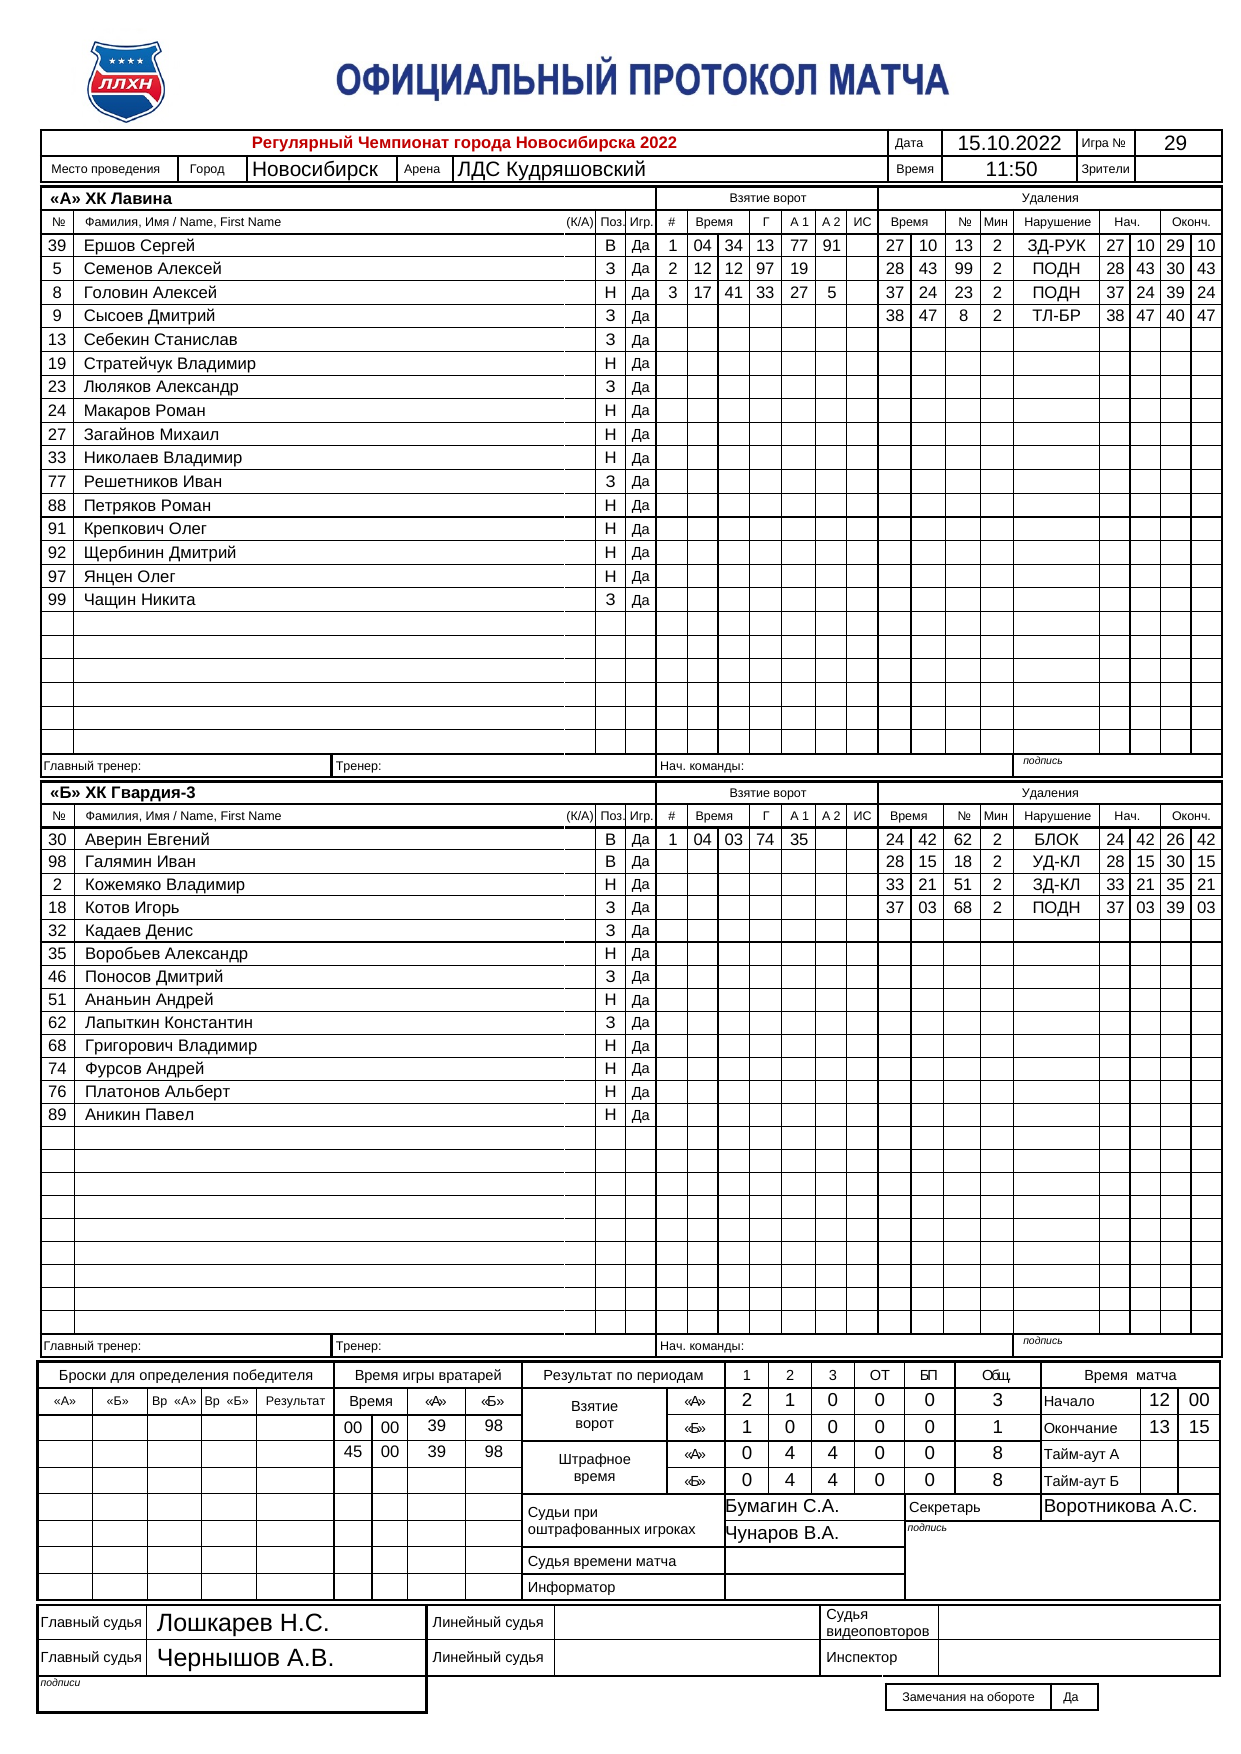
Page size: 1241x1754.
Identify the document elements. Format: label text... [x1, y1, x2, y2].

table_cell [688, 1219, 717, 1241]
table_cell [148, 1494, 201, 1520]
table_cell [782, 1012, 815, 1033]
table_cell ИС [847, 211, 877, 233]
table_cell [816, 659, 846, 682]
table_cell Ананьин Андрей [75, 989, 564, 1011]
table_cell [373, 1521, 407, 1546]
table_cell 35 [42, 943, 74, 964]
table_cell [879, 541, 910, 564]
table_cell [1131, 423, 1160, 445]
table_cell [688, 874, 717, 895]
table_cell Ершов Сергей [74, 235, 564, 256]
table_cell 89 [42, 1104, 74, 1126]
table_cell [750, 730, 781, 753]
table_cell 11:50 [943, 157, 1076, 181]
table_cell 10 [1192, 235, 1221, 256]
table_cell Н [596, 1081, 625, 1103]
table_cell [657, 612, 687, 634]
table_cell Аникин Павел [75, 1104, 564, 1126]
table_cell [1100, 1265, 1129, 1287]
table_cell [981, 565, 1013, 587]
table_cell Да [626, 989, 655, 1011]
table_cell [981, 659, 1013, 682]
table_cell [1100, 1035, 1129, 1057]
table_cell 21 [1131, 874, 1160, 895]
table_cell [565, 328, 595, 351]
table_cell [946, 707, 980, 729]
table_cell [719, 683, 749, 706]
table_cell [782, 989, 815, 1011]
table_cell [75, 1219, 564, 1241]
table_cell Да [626, 518, 655, 540]
table_cell # [657, 805, 687, 826]
table_header 15.10.2022 [943, 131, 1076, 155]
table_cell [1014, 541, 1099, 564]
table_cell [1161, 470, 1190, 493]
table_cell 24 [42, 399, 73, 422]
table_cell [1014, 1288, 1099, 1310]
table_cell Судьи при оштрафованных игроках [523, 1495, 724, 1546]
table_cell [847, 588, 877, 611]
table_cell [1131, 920, 1160, 941]
table_cell [1192, 399, 1221, 422]
table_cell [816, 1081, 846, 1103]
table_cell [879, 1288, 910, 1310]
table_cell [1192, 1081, 1221, 1103]
table_cell [944, 966, 980, 987]
table_cell [39, 1416, 92, 1440]
table_cell А 2 [816, 805, 846, 826]
table_cell [335, 1494, 371, 1520]
table_cell [75, 1242, 564, 1264]
table_cell [912, 943, 943, 964]
table_cell 15 [1192, 850, 1221, 872]
table_cell [257, 1521, 333, 1546]
table_header Результат по периодам [523, 1363, 724, 1387]
table_cell [981, 1173, 1013, 1195]
table_cell Зрители [1078, 157, 1134, 181]
table_cell [981, 1265, 1013, 1287]
table_cell [1192, 683, 1221, 706]
table_cell 0 [905, 1468, 954, 1493]
table_cell [657, 989, 687, 1011]
table_cell [1100, 707, 1129, 729]
table_cell [939, 1606, 1219, 1639]
table_cell 03 [1192, 896, 1221, 918]
table_cell Поз. [596, 805, 625, 826]
table_cell [148, 1468, 201, 1493]
table_cell [565, 446, 595, 469]
table_cell [939, 1640, 1219, 1675]
table_cell [1131, 1311, 1160, 1333]
table_cell [847, 565, 877, 587]
table_cell [750, 659, 781, 682]
table_cell Мин [981, 211, 1013, 233]
table_cell 88 [42, 494, 73, 516]
table_cell Да [626, 966, 655, 987]
table_cell [750, 1127, 781, 1149]
table_cell [847, 920, 877, 941]
table_cell [1014, 518, 1099, 540]
table_cell [1161, 1219, 1190, 1241]
table_cell [1014, 376, 1099, 398]
table_cell 0 [905, 1415, 954, 1440]
table_cell 0 [812, 1389, 854, 1413]
table_cell [847, 707, 877, 729]
table_cell Поносов Дмитрий [75, 966, 564, 987]
table_cell [626, 659, 655, 682]
table_cell [1192, 470, 1221, 493]
table_cell [657, 518, 687, 540]
table_cell [1100, 1219, 1129, 1241]
table_cell [719, 1035, 749, 1057]
table_cell 24 [912, 281, 945, 303]
table_cell [816, 943, 846, 964]
table_cell [1100, 588, 1129, 611]
table_cell [688, 1196, 717, 1218]
table_cell 8 [956, 1468, 1040, 1493]
table_cell [1100, 565, 1129, 587]
table_cell [565, 1311, 595, 1333]
table_header 2 [769, 1363, 811, 1387]
table_cell Н [596, 446, 625, 469]
table_cell 00 [335, 1416, 371, 1440]
table_cell [750, 588, 781, 611]
table_cell [657, 1288, 687, 1310]
table_cell [688, 730, 717, 753]
table_cell [565, 1219, 595, 1241]
table_cell А 2 [816, 211, 846, 233]
table_cell [1100, 1150, 1129, 1172]
table_cell [428, 1677, 882, 1711]
table_cell [816, 399, 846, 422]
table_cell [1014, 565, 1099, 587]
table_cell [1161, 966, 1190, 987]
table_cell [1014, 1012, 1099, 1033]
table_cell [750, 612, 781, 634]
table_cell [816, 565, 846, 587]
table_cell [912, 683, 945, 706]
table_cell Н [596, 989, 625, 1011]
table_cell [1192, 328, 1221, 351]
table_cell [626, 1288, 655, 1310]
table_cell [816, 328, 846, 351]
table_cell [816, 305, 846, 327]
table_cell [782, 874, 815, 895]
table_cell [39, 1494, 92, 1520]
table_cell 0 [855, 1442, 904, 1467]
table_cell [847, 659, 877, 682]
table_cell Да [626, 943, 655, 964]
table_cell [782, 896, 815, 918]
table_cell [42, 1196, 74, 1218]
table_cell [1161, 541, 1190, 564]
table_cell [1192, 1196, 1221, 1218]
table_cell [565, 1058, 595, 1079]
table_cell 24 [1192, 281, 1221, 303]
table_cell 03 [912, 896, 943, 918]
table_cell [847, 352, 877, 374]
table_cell [657, 730, 687, 753]
table_cell Информатор [523, 1575, 724, 1599]
table_cell [626, 1219, 655, 1241]
table_cell 13 [946, 235, 980, 256]
table_cell [1100, 989, 1129, 1011]
table_cell [688, 518, 717, 540]
table_cell 12 [1141, 1389, 1177, 1413]
table_cell Да [626, 352, 655, 374]
table_cell подпись [1014, 755, 1221, 776]
table_cell [944, 1058, 980, 1079]
table_cell Линейный судья [428, 1640, 554, 1675]
table_cell 27 [879, 235, 910, 256]
table_cell [883, 1677, 1220, 1681]
table_cell [946, 399, 980, 422]
table_cell 03 [719, 829, 749, 849]
table_cell [75, 1311, 564, 1333]
table_cell [847, 1127, 877, 1149]
table_cell [981, 1035, 1013, 1057]
table_cell [257, 1441, 333, 1467]
table_cell [946, 352, 980, 374]
table_cell [1161, 494, 1190, 516]
table_cell [981, 1196, 1013, 1218]
table_cell [657, 943, 687, 964]
table_cell Окончание [1042, 1415, 1140, 1440]
table_cell [1131, 1035, 1160, 1057]
table_cell [782, 518, 815, 540]
table_cell [565, 730, 595, 753]
table_cell [373, 1468, 407, 1493]
table_cell Да [626, 829, 655, 849]
table_cell [750, 896, 781, 918]
table_cell [74, 659, 564, 682]
table_cell [912, 588, 945, 611]
table_cell [626, 1150, 655, 1172]
table_cell [719, 1104, 749, 1126]
table_cell 4 [812, 1442, 854, 1467]
table_cell [1014, 659, 1099, 682]
table_cell [1014, 588, 1099, 611]
table_cell [1161, 636, 1190, 658]
table_cell [981, 612, 1013, 634]
table_cell [946, 612, 980, 634]
table_cell [816, 1288, 846, 1310]
table_cell [981, 328, 1013, 351]
table_cell [879, 399, 910, 422]
table_cell ЗД-КЛ [1014, 874, 1099, 895]
table_cell [1131, 1104, 1160, 1126]
table_cell [1014, 943, 1099, 964]
table_cell Тайм-аут Б [1042, 1468, 1140, 1493]
table_cell Арена [398, 157, 452, 181]
table_cell [42, 730, 73, 753]
table_cell З [596, 920, 625, 941]
table_cell [148, 1574, 201, 1599]
table_cell Да [626, 1012, 655, 1033]
table_cell 12 [688, 257, 717, 280]
table_cell [782, 1288, 815, 1310]
table_cell [719, 1265, 749, 1287]
table_cell [879, 352, 910, 374]
table_cell 62 [42, 1012, 74, 1033]
table_cell 8 [946, 305, 980, 327]
table_cell [657, 399, 687, 422]
table_cell 26 [1161, 829, 1190, 849]
table_cell [565, 399, 595, 422]
table_cell 4 [812, 1468, 854, 1493]
table_cell Да [626, 874, 655, 895]
table_cell [657, 850, 687, 872]
table_cell [816, 257, 846, 280]
table_cell [816, 541, 846, 564]
table_cell [719, 896, 749, 918]
table_cell [1100, 399, 1129, 422]
table_cell 1 [657, 829, 687, 849]
table_cell [657, 1150, 687, 1172]
table_cell № [42, 805, 74, 826]
table_cell [408, 1547, 465, 1573]
table_cell [1161, 328, 1190, 351]
table_cell [912, 494, 945, 516]
table_cell [750, 423, 781, 445]
table_cell [719, 541, 749, 564]
table_cell [657, 683, 687, 706]
table_cell [944, 1311, 980, 1333]
table_cell Да [626, 376, 655, 398]
table_header Взятие ворот [657, 188, 877, 209]
table_cell [688, 446, 717, 469]
table_cell [1100, 352, 1129, 374]
table_cell Бумагин С.А. [726, 1495, 904, 1520]
table_cell 9 [42, 305, 73, 327]
table_cell [1131, 1219, 1160, 1241]
table_cell [1141, 1468, 1177, 1493]
table_cell [847, 1196, 877, 1218]
table_cell [782, 494, 815, 516]
table_cell Время [879, 805, 943, 826]
table_cell [750, 376, 781, 398]
table_cell Н [596, 494, 625, 516]
table_cell [847, 305, 877, 327]
table_cell 30 [1161, 850, 1190, 872]
table_cell [373, 1494, 407, 1520]
table_cell 21 [1192, 874, 1221, 895]
table_cell [981, 518, 1013, 540]
table_cell 42 [1131, 829, 1160, 849]
table_cell [946, 565, 980, 587]
table_cell 28 [1100, 850, 1129, 872]
table_cell [719, 1150, 749, 1172]
table_cell [688, 1058, 717, 1079]
table_cell [1014, 1127, 1099, 1149]
table_cell [596, 1242, 625, 1264]
table_cell [39, 1521, 92, 1546]
table_cell [202, 1574, 256, 1599]
table_cell [981, 707, 1013, 729]
table_cell [944, 1150, 980, 1172]
table_cell [596, 707, 625, 729]
table_cell [816, 966, 846, 987]
table_cell Да [626, 850, 655, 872]
table_cell 33 [750, 281, 781, 303]
table_cell [1161, 989, 1190, 1011]
table_cell 0 [855, 1468, 904, 1493]
table_cell 97 [42, 565, 73, 587]
table_cell [782, 352, 815, 374]
table_cell [719, 423, 749, 445]
table_cell [719, 1311, 749, 1333]
table_cell [944, 1219, 980, 1241]
table_cell [847, 1058, 877, 1079]
table_cell Себекин Станислав [74, 328, 564, 351]
table_cell [782, 683, 815, 706]
table_cell [1100, 376, 1129, 398]
table_cell З [596, 966, 625, 987]
table_cell [565, 707, 595, 729]
table_header Удаления [879, 783, 1221, 803]
table_cell № [946, 211, 980, 233]
table_cell [1131, 683, 1160, 706]
table_cell [1131, 518, 1160, 540]
table_cell [719, 446, 749, 469]
table_cell [750, 1311, 781, 1333]
table_cell [1192, 352, 1221, 374]
table_cell [1131, 494, 1160, 516]
table_cell [657, 1012, 687, 1033]
table_cell [946, 518, 980, 540]
table_cell [596, 1288, 625, 1310]
table_cell Время [335, 1389, 407, 1413]
table_cell [688, 707, 717, 729]
table_cell [944, 1173, 980, 1195]
table_cell [657, 470, 687, 493]
table_cell [912, 565, 945, 587]
table_cell [912, 1173, 943, 1195]
table_cell 38 [1100, 305, 1129, 327]
table_cell [726, 1548, 904, 1573]
table_cell [39, 1574, 92, 1599]
table_cell [596, 659, 625, 682]
table_cell Григорович Владимир [75, 1035, 564, 1057]
table_cell [565, 659, 595, 682]
table_cell [981, 541, 1013, 564]
table_cell [75, 1196, 564, 1218]
table_cell [912, 730, 945, 753]
table_cell 17 [688, 281, 717, 303]
table_cell [816, 896, 846, 918]
table_cell [565, 1150, 595, 1172]
table_cell [657, 1265, 687, 1287]
table_cell [719, 376, 749, 398]
table_cell [719, 920, 749, 941]
table_cell [816, 376, 846, 398]
table_cell Н [596, 1035, 625, 1057]
table_cell [1192, 1035, 1221, 1057]
table_cell Да [626, 399, 655, 422]
table_cell [816, 612, 846, 634]
table_cell [596, 1311, 625, 1333]
table_cell Время [879, 211, 945, 233]
table_cell Да [626, 305, 655, 327]
table_cell [1161, 1058, 1190, 1079]
table_cell [1100, 943, 1129, 964]
table_cell 4 [769, 1442, 811, 1467]
table_cell Да [626, 235, 655, 256]
table_cell Да [626, 494, 655, 516]
table_cell 23 [946, 281, 980, 303]
table_cell [657, 707, 687, 729]
table_cell 13 [750, 235, 781, 256]
table_cell [847, 612, 877, 634]
table_cell [1131, 565, 1160, 587]
table_cell Тренер: [333, 1335, 655, 1356]
table_cell [912, 328, 945, 351]
table_cell [782, 850, 815, 872]
table_cell [944, 1104, 980, 1126]
table_cell [1161, 920, 1190, 941]
table_cell [816, 1311, 846, 1333]
table_cell [750, 494, 781, 516]
table_cell Взятие ворот [523, 1389, 666, 1440]
table_cell 30 [1161, 257, 1190, 280]
table_cell ЗД-РУК [1014, 235, 1099, 256]
table_cell [1131, 612, 1160, 634]
table_cell [847, 1311, 877, 1333]
table_header Удаления [879, 188, 1221, 209]
table_cell Новосибирск [248, 157, 396, 181]
table_cell [688, 328, 717, 351]
table_cell [750, 1150, 781, 1172]
table_cell [565, 235, 595, 256]
table_cell [688, 376, 717, 398]
table_cell [565, 565, 595, 587]
table_cell [688, 470, 717, 493]
table_cell [981, 494, 1013, 516]
table_cell [565, 683, 595, 706]
table_cell [39, 1468, 92, 1493]
table_cell [1192, 565, 1221, 587]
table_cell [1192, 659, 1221, 682]
table_cell [981, 730, 1013, 753]
table_header Время игры вратарей [335, 1363, 521, 1387]
table_cell [93, 1494, 147, 1520]
table_cell 74 [750, 829, 781, 849]
table_cell [1014, 612, 1099, 634]
table_cell [946, 423, 980, 445]
table_cell [981, 1104, 1013, 1126]
table_cell [688, 943, 717, 964]
table_cell 42 [912, 829, 943, 849]
table_cell 33 [1100, 874, 1129, 895]
table_cell 15 [1179, 1415, 1219, 1440]
table_cell [688, 423, 717, 445]
table_cell [657, 376, 687, 398]
table_cell Да [626, 257, 655, 280]
table_cell [719, 588, 749, 611]
table_cell [202, 1441, 256, 1467]
table_cell [879, 565, 910, 587]
table_cell [565, 966, 595, 987]
table_cell [565, 281, 595, 303]
table_cell [816, 470, 846, 493]
table_cell [879, 1035, 910, 1057]
table_cell [373, 1547, 407, 1573]
table_cell [782, 1081, 815, 1103]
table_cell [688, 1150, 717, 1172]
table_cell [42, 707, 73, 729]
table_cell 51 [42, 989, 74, 1011]
table_cell [202, 1468, 256, 1493]
table_cell 28 [879, 257, 910, 280]
table_cell 2 [981, 281, 1013, 303]
table_cell Начало [1042, 1389, 1140, 1413]
table_cell [912, 541, 945, 564]
table_cell [912, 1196, 943, 1218]
table_cell Время [889, 157, 941, 181]
table_cell [719, 1288, 749, 1310]
table_cell [879, 1058, 910, 1079]
table_cell [688, 352, 717, 374]
table_cell [565, 1242, 595, 1264]
table_cell [42, 1265, 74, 1287]
table_cell [688, 541, 717, 564]
table_cell [565, 1104, 595, 1126]
table_cell ПОДН [1014, 281, 1099, 303]
table_cell [1100, 1196, 1129, 1218]
table_cell № [42, 211, 73, 233]
table_cell [750, 328, 781, 351]
table_cell Результат [257, 1389, 333, 1413]
table_cell Да [626, 470, 655, 493]
table_cell [719, 989, 749, 1011]
table_cell [39, 1547, 92, 1573]
table_cell 99 [42, 588, 73, 611]
table_cell 39 [1161, 896, 1190, 918]
table_cell [74, 683, 564, 706]
table_cell [42, 683, 73, 706]
table_cell [626, 1265, 655, 1287]
table_cell [657, 659, 687, 682]
table_cell [565, 588, 595, 611]
table_cell [981, 399, 1013, 422]
table_cell [688, 659, 717, 682]
table_cell [1014, 352, 1099, 374]
table_cell 00 [373, 1441, 407, 1467]
table_cell ИС [847, 805, 877, 826]
table_cell [1192, 446, 1221, 469]
table_header Взятие ворот [657, 783, 877, 803]
table_cell 8 [42, 281, 73, 303]
table_cell Время [688, 211, 749, 233]
table_cell [688, 636, 717, 658]
table_cell [657, 541, 687, 564]
table_cell [1192, 636, 1221, 658]
table_cell Загайнов Михаил [74, 423, 564, 445]
table_cell [750, 541, 781, 564]
table_cell «Б» [668, 1468, 724, 1493]
table_cell [202, 1416, 256, 1440]
table_cell [1131, 588, 1160, 611]
table_cell [816, 1058, 846, 1079]
table_cell 15 [1131, 850, 1160, 872]
table_cell [1161, 1196, 1190, 1218]
table_cell [1131, 1081, 1160, 1103]
table_cell [408, 1468, 465, 1493]
table_cell [879, 659, 910, 682]
table_cell Вр «Б» [202, 1389, 256, 1413]
table_cell [42, 1150, 74, 1172]
table_cell [1192, 920, 1221, 941]
table_cell [944, 943, 980, 964]
table_cell [847, 1219, 877, 1241]
table_cell [688, 1173, 717, 1195]
table_cell [42, 612, 73, 634]
table_cell [847, 399, 877, 422]
table_cell 34 [719, 235, 749, 256]
table_cell [944, 1012, 980, 1033]
table_cell [335, 1547, 371, 1573]
table_cell 33 [879, 874, 910, 895]
table_header 3 [812, 1363, 854, 1387]
table_cell 47 [1192, 305, 1221, 327]
table_cell [946, 446, 980, 469]
table_cell [657, 352, 687, 374]
table_cell [944, 989, 980, 1011]
table_cell [565, 423, 595, 445]
table_cell [816, 1150, 846, 1172]
table_cell Н [596, 1058, 625, 1079]
table_cell [1192, 1219, 1221, 1241]
table_cell 30 [42, 829, 74, 849]
table_cell [750, 683, 781, 706]
table_cell [912, 1219, 943, 1241]
table_cell [816, 494, 846, 516]
table_cell [335, 1574, 371, 1599]
table_cell 45 [335, 1441, 371, 1467]
table_cell [879, 989, 910, 1011]
table_cell [565, 1265, 595, 1287]
table_cell [1192, 612, 1221, 634]
table_cell [1014, 1242, 1099, 1264]
table_cell [750, 1288, 781, 1310]
table_cell [847, 636, 877, 658]
table_cell [1131, 966, 1160, 987]
table_cell 29 [1161, 235, 1190, 256]
table_cell 77 [782, 235, 815, 256]
table_cell Линейный судья [428, 1606, 554, 1639]
table_cell [1131, 1058, 1160, 1079]
table_cell [657, 1127, 687, 1149]
table_cell [1192, 376, 1221, 398]
table_cell [879, 683, 910, 706]
table_cell Главный тренер: [42, 1335, 330, 1356]
table_cell Да [626, 1081, 655, 1103]
table_cell Да [626, 423, 655, 445]
table_cell [981, 1219, 1013, 1241]
table_cell ТЛ-БР [1014, 305, 1099, 327]
table_cell [782, 1265, 815, 1287]
table_cell [596, 730, 625, 753]
table_cell [466, 1494, 521, 1520]
table_cell [1179, 1468, 1219, 1493]
table_cell Николаев Владимир [74, 446, 564, 469]
table_cell [1100, 730, 1129, 753]
table_cell [1014, 989, 1099, 1011]
table_cell [750, 874, 781, 895]
table_cell [847, 1288, 877, 1310]
table_cell [565, 1081, 595, 1103]
table_cell [688, 305, 717, 327]
table_cell 39 [408, 1441, 465, 1467]
table_cell [1131, 1265, 1160, 1287]
table_cell [1192, 1265, 1221, 1287]
table_cell [657, 1035, 687, 1057]
table_cell [782, 541, 815, 564]
table_cell 00 [1179, 1389, 1219, 1413]
table_cell [847, 1104, 877, 1126]
table_cell (К/А) [565, 211, 595, 233]
table_cell [1192, 1058, 1221, 1079]
table_cell [39, 1441, 92, 1467]
table_cell Место проведения [42, 157, 177, 181]
table_cell [912, 636, 945, 658]
table_cell Сысоев Дмитрий [74, 305, 564, 327]
table_cell [981, 1311, 1013, 1333]
table_header 29 [1136, 131, 1221, 155]
table_cell [719, 399, 749, 422]
table_cell [1131, 943, 1160, 964]
table_cell [944, 1288, 980, 1310]
table_cell [816, 850, 846, 872]
table_cell [847, 1242, 877, 1264]
table_cell Вр «А» [148, 1389, 201, 1413]
table_cell 3 [956, 1389, 1040, 1413]
table_cell [912, 518, 945, 540]
table_cell [912, 966, 943, 987]
table_cell [1100, 1058, 1129, 1079]
table_cell [565, 920, 595, 941]
table_cell 39 [1161, 281, 1190, 303]
table_cell [750, 1242, 781, 1264]
table_cell [879, 470, 910, 493]
table_cell [847, 943, 877, 964]
table_cell [626, 1311, 655, 1333]
table_cell [466, 1468, 521, 1493]
table_cell [1131, 399, 1160, 422]
table_header Общ. [956, 1363, 1040, 1387]
table_header ОТ [855, 1363, 904, 1387]
table_cell [688, 1012, 717, 1033]
table_cell [1014, 1081, 1099, 1103]
table_cell 24 [1131, 281, 1160, 303]
table_cell [847, 328, 877, 351]
table_cell [202, 1494, 256, 1520]
table_cell [1192, 423, 1221, 445]
table_cell [1014, 1196, 1099, 1218]
table_cell Фамилия, Имя / Name, First Name [75, 805, 565, 826]
table_cell 35 [1161, 874, 1190, 895]
table_cell [782, 1219, 815, 1241]
table_cell [148, 1547, 201, 1573]
table_cell [719, 730, 749, 753]
table_cell [816, 730, 846, 753]
table_cell [1014, 399, 1099, 422]
table_cell (К/А) [565, 805, 595, 826]
table_cell [1161, 1150, 1190, 1172]
table_cell [912, 1288, 943, 1310]
table_cell [981, 1058, 1013, 1079]
table_cell А 1 [782, 805, 815, 826]
table_cell [719, 636, 749, 658]
table_cell [782, 588, 815, 611]
table_cell [719, 352, 749, 374]
table_cell [750, 305, 781, 327]
table_cell [816, 588, 846, 611]
table_cell [847, 235, 877, 256]
table_header Время матча [1042, 1363, 1219, 1387]
table_cell 5 [816, 281, 846, 303]
table_cell [657, 1219, 687, 1241]
table_cell [782, 305, 815, 327]
table_cell 04 [688, 235, 717, 256]
table_cell [688, 1127, 717, 1149]
table_cell Да [626, 1035, 655, 1057]
table_cell [565, 612, 595, 634]
table_cell [816, 1219, 846, 1241]
table_cell Главный тренер: [42, 755, 330, 776]
table_cell [75, 1288, 564, 1310]
table_cell Петряков Роман [74, 494, 564, 516]
table_cell [148, 1441, 201, 1467]
table_cell [912, 1035, 943, 1057]
table_cell З [596, 328, 625, 351]
table_cell [912, 1150, 943, 1172]
table_cell [750, 1035, 781, 1057]
table_cell [750, 943, 781, 964]
table_cell [912, 659, 945, 682]
table_cell [657, 328, 687, 351]
table_cell Нач. команды: [657, 1335, 1012, 1356]
table_cell [981, 1150, 1013, 1172]
table_cell [981, 943, 1013, 964]
table_cell [688, 588, 717, 611]
table_cell [555, 1606, 819, 1639]
table_cell 92 [42, 541, 73, 564]
table_cell [782, 376, 815, 398]
table_cell 2 [981, 850, 1013, 872]
table_cell [408, 1574, 465, 1599]
table_cell [944, 1265, 980, 1287]
table_cell [816, 1012, 846, 1033]
table_cell [912, 1127, 943, 1149]
table_cell З [596, 588, 625, 611]
table_cell [782, 636, 815, 658]
table_cell [750, 850, 781, 872]
table_cell 21 [912, 874, 943, 895]
table_cell [74, 730, 564, 753]
table_cell [1161, 659, 1190, 682]
table_cell # [657, 211, 687, 233]
table_cell [912, 376, 945, 398]
table_cell [879, 636, 910, 658]
table_cell 24 [879, 829, 910, 849]
table_cell Судья видеоповторов [821, 1606, 938, 1639]
table_cell [1131, 376, 1160, 398]
table_cell 1 [657, 235, 687, 256]
table_cell Время [688, 805, 749, 826]
table_cell [688, 1081, 717, 1103]
table_cell 2 [981, 235, 1013, 256]
table_cell Тренер: [333, 755, 655, 776]
table_cell [1100, 920, 1129, 941]
table_cell [981, 989, 1013, 1011]
table_cell [688, 1311, 717, 1333]
table_cell [946, 541, 980, 564]
table_cell [879, 1173, 910, 1195]
table_cell 4 [769, 1468, 811, 1493]
table_cell [1014, 423, 1099, 445]
table_cell [565, 305, 595, 327]
table_cell [565, 541, 595, 564]
table_cell [750, 1196, 781, 1218]
table_cell [1161, 730, 1190, 753]
table_cell [782, 470, 815, 493]
table_cell [1014, 1035, 1099, 1057]
table_cell [657, 1242, 687, 1264]
table_cell [912, 423, 945, 445]
table_cell [847, 376, 877, 398]
table_cell Аверин Евгений [75, 829, 564, 849]
table_cell [466, 1521, 521, 1546]
table_cell [1014, 1104, 1099, 1126]
table_cell [626, 636, 655, 658]
table_cell 98 [42, 850, 74, 872]
table_cell [981, 446, 1013, 469]
table_cell [1100, 494, 1129, 516]
table_cell 37 [1100, 896, 1129, 918]
table_cell Н [596, 352, 625, 374]
table_cell [847, 257, 877, 280]
table_cell [879, 1242, 910, 1264]
table_cell [879, 328, 910, 351]
table_cell 0 [855, 1415, 904, 1440]
table_cell 77 [42, 470, 73, 493]
table_cell З [596, 257, 625, 280]
table_cell [1100, 541, 1129, 564]
table_cell [782, 966, 815, 987]
table_cell [1161, 376, 1190, 398]
table_cell [1014, 1311, 1099, 1333]
picture [5, 28, 1179, 129]
table_cell [1131, 1196, 1160, 1218]
table_cell [847, 281, 877, 303]
table_cell [1014, 328, 1099, 351]
table_cell [1192, 1012, 1221, 1033]
table_cell Да [626, 1058, 655, 1079]
table_cell [657, 423, 687, 445]
table_cell [1161, 943, 1190, 964]
table_cell [879, 494, 910, 516]
table_cell [719, 1196, 749, 1218]
table_cell [1014, 1150, 1099, 1172]
table_cell 0 [855, 1389, 904, 1413]
table_cell [688, 1104, 717, 1126]
table_cell [1014, 1058, 1099, 1079]
table_cell [879, 1196, 910, 1218]
table_cell [565, 943, 595, 964]
table_cell 51 [944, 874, 980, 895]
table_cell [657, 874, 687, 895]
table_cell [42, 1242, 74, 1264]
table_cell [879, 966, 910, 987]
table_cell «Б» [668, 1415, 724, 1440]
table_cell [1131, 328, 1160, 351]
table_cell [565, 636, 595, 658]
table_cell [1131, 1127, 1160, 1149]
table_cell [816, 352, 846, 374]
table_cell [879, 612, 910, 634]
table_cell 1 [726, 1415, 768, 1440]
table_cell УД-КЛ [1014, 850, 1099, 872]
table_cell [847, 989, 877, 1011]
table_cell [1161, 399, 1190, 422]
table_cell № [944, 805, 980, 826]
table_cell [782, 659, 815, 682]
table_cell [1131, 470, 1160, 493]
table_header Игра № [1078, 131, 1134, 155]
table_cell [912, 1265, 943, 1287]
table_cell [1100, 1081, 1129, 1103]
table_cell Кадаев Денис [75, 920, 564, 941]
table_header 1 [726, 1363, 768, 1387]
table_cell [42, 1311, 74, 1333]
table_cell В [596, 850, 625, 872]
table_cell [408, 1521, 465, 1546]
table_cell [1100, 518, 1129, 540]
table_cell [719, 1219, 749, 1241]
table_cell [1014, 920, 1099, 941]
table_cell [626, 683, 655, 706]
table_cell [879, 707, 910, 729]
table_cell [373, 1574, 407, 1599]
table_cell [750, 966, 781, 987]
table_cell Нач. команды: [657, 755, 1012, 776]
table_cell [719, 943, 749, 964]
table_cell [847, 1012, 877, 1033]
table_cell [688, 850, 717, 872]
table_cell [981, 1081, 1013, 1103]
table_cell [1161, 707, 1190, 729]
table_cell [257, 1468, 333, 1493]
table_cell [719, 565, 749, 587]
table_cell [202, 1521, 256, 1546]
table_cell [1192, 541, 1221, 564]
table_cell [816, 1035, 846, 1057]
table_cell [847, 541, 877, 564]
table_cell [912, 470, 945, 493]
table_cell [782, 612, 815, 634]
table_cell [981, 470, 1013, 493]
table_cell [657, 1173, 687, 1195]
table_cell [726, 1575, 904, 1599]
table_cell [42, 1173, 74, 1195]
table_cell [1100, 636, 1129, 658]
table_cell 98 [466, 1441, 521, 1467]
table_cell [1100, 966, 1129, 987]
table_cell [1192, 588, 1221, 611]
table_cell 3 [657, 281, 687, 303]
table_cell [879, 1012, 910, 1033]
table_cell 43 [912, 257, 945, 280]
table_cell 76 [42, 1081, 74, 1103]
table_cell Да [626, 1104, 655, 1126]
table_cell [847, 1265, 877, 1287]
table_cell [202, 1547, 256, 1573]
table_cell 2 [981, 874, 1013, 895]
table_cell [1100, 470, 1129, 493]
table_cell [750, 565, 781, 587]
table_cell З [596, 376, 625, 398]
table_cell [946, 730, 980, 753]
table_cell [565, 1035, 595, 1057]
table_cell [750, 352, 781, 374]
table_cell 03 [1131, 896, 1160, 918]
table_cell 27 [42, 423, 73, 445]
table_header «А» ХК Лавина [42, 188, 655, 209]
table_cell [719, 1058, 749, 1079]
table_cell [912, 446, 945, 469]
table_cell [847, 423, 877, 445]
table_cell [782, 423, 815, 445]
table_cell Секретарь [906, 1495, 1040, 1520]
table_cell 91 [816, 235, 846, 256]
table_cell [657, 1311, 687, 1333]
table_cell Г [750, 805, 781, 826]
table_cell [148, 1416, 201, 1440]
table_cell [93, 1468, 147, 1493]
table_cell [1100, 423, 1129, 445]
table_cell [688, 966, 717, 987]
table_cell 2 [981, 896, 1013, 918]
table_cell Лошкарев Н.С. [147, 1606, 425, 1639]
table_cell [879, 1311, 910, 1333]
table_cell 04 [688, 829, 717, 849]
table_cell [257, 1416, 333, 1440]
table_cell [335, 1468, 371, 1493]
table_cell Оконч. [1161, 211, 1221, 233]
table_cell [750, 1265, 781, 1287]
table_cell [1192, 1311, 1221, 1333]
table_cell [1131, 636, 1160, 658]
table_cell [1100, 1104, 1129, 1126]
table_cell 43 [1131, 257, 1160, 280]
table_cell [816, 1173, 846, 1195]
table_cell 39 [408, 1416, 465, 1440]
table_cell [1131, 446, 1160, 469]
table_cell [688, 896, 717, 918]
table_cell [816, 829, 846, 849]
table_cell [466, 1574, 521, 1599]
table_cell [719, 305, 749, 327]
table_cell [1192, 1173, 1221, 1195]
table_cell [879, 1127, 910, 1149]
table_cell [750, 518, 781, 540]
table_cell [1014, 966, 1099, 987]
table_cell [782, 399, 815, 422]
table_cell [1014, 636, 1099, 658]
table_cell [565, 850, 595, 872]
table_cell Воробьев Александр [75, 943, 564, 964]
table_cell 0 [812, 1415, 854, 1440]
table_cell 19 [42, 352, 73, 374]
table_cell [1100, 659, 1129, 682]
table_cell [944, 1035, 980, 1057]
table_cell [816, 446, 846, 469]
table_cell [1131, 1012, 1160, 1033]
table_cell [257, 1574, 333, 1599]
table_cell [912, 1012, 943, 1033]
table_cell [719, 612, 749, 634]
table_cell [565, 1127, 595, 1149]
table_cell [782, 707, 815, 729]
table_cell [1179, 1441, 1219, 1467]
table_cell [946, 470, 980, 493]
table_cell [657, 636, 687, 658]
table_cell [1131, 707, 1160, 729]
table_cell Н [596, 1104, 625, 1126]
table_cell [719, 518, 749, 540]
table_cell [1161, 1081, 1190, 1103]
table_cell Нач. [1100, 211, 1160, 233]
table_cell Игр. [626, 805, 655, 826]
table_cell Оконч. [1161, 805, 1221, 826]
table_cell Нач. [1100, 805, 1160, 826]
table_cell [750, 707, 781, 729]
table_cell [1014, 707, 1099, 729]
table_cell [1161, 565, 1190, 587]
table_cell Да [626, 896, 655, 918]
table_cell [782, 1035, 815, 1057]
table_cell [1014, 1219, 1099, 1241]
table_cell [1192, 943, 1221, 964]
table_cell [879, 1150, 910, 1172]
table_cell [257, 1547, 333, 1573]
table_cell [565, 1288, 595, 1310]
table_cell Н [596, 399, 625, 422]
table_cell [657, 1081, 687, 1103]
table_cell 46 [42, 966, 74, 987]
table_cell [847, 850, 877, 872]
table_cell 2 [981, 257, 1013, 280]
table_cell 62 [944, 829, 980, 849]
table_cell [782, 1173, 815, 1195]
table_cell [1161, 446, 1190, 469]
table_cell [782, 446, 815, 469]
table_cell [847, 1035, 877, 1057]
table_cell [408, 1494, 465, 1520]
table_cell Тайм-аут А [1042, 1441, 1140, 1467]
table_cell 19 [782, 257, 815, 280]
table_cell подпись [906, 1522, 1219, 1599]
table_cell Щербинин Дмитрий [74, 541, 564, 564]
table_cell [657, 1104, 687, 1126]
table_cell [912, 1242, 943, 1264]
table_cell [596, 1127, 625, 1149]
table_cell 91 [42, 518, 73, 540]
table_cell [981, 1288, 1013, 1310]
table_cell [1161, 1035, 1190, 1057]
table_cell [1161, 1311, 1190, 1333]
table_cell [626, 1242, 655, 1264]
table_cell [719, 470, 749, 493]
table_cell [719, 1012, 749, 1033]
table_cell З [596, 470, 625, 493]
table_cell [847, 494, 877, 516]
table_cell [879, 1081, 910, 1103]
table_cell Судья времени матча [523, 1548, 724, 1573]
table_cell 0 [726, 1442, 768, 1467]
table_cell Главный судья [39, 1606, 146, 1639]
table_cell [719, 1127, 749, 1149]
table_cell [816, 1196, 846, 1218]
table_cell [74, 612, 564, 634]
table_cell [1161, 352, 1190, 374]
table_header Регулярный Чемпионат города Новосибирска 2022 [42, 131, 887, 155]
table_cell [879, 376, 910, 398]
table_cell 28 [879, 850, 910, 872]
table_cell [946, 376, 980, 398]
table_cell [1192, 730, 1221, 753]
table_cell [657, 966, 687, 987]
table_cell [944, 1081, 980, 1103]
table_cell [93, 1547, 147, 1573]
table_cell Н [596, 518, 625, 540]
table_cell [565, 352, 595, 374]
table_cell [1100, 612, 1129, 634]
table_cell Фамилия, Имя / Name, First Name [74, 211, 565, 233]
table_cell [657, 494, 687, 516]
table_cell [944, 920, 980, 941]
table_cell [782, 920, 815, 941]
table_cell Игр. [626, 211, 655, 233]
table_cell «А» [668, 1389, 724, 1413]
table_cell ПОДН [1014, 896, 1099, 918]
table_cell [981, 423, 1013, 445]
table_cell [596, 683, 625, 706]
table_cell [626, 1173, 655, 1195]
table_cell [688, 920, 717, 941]
table_cell [1014, 1173, 1099, 1195]
table_cell 2 [657, 257, 687, 280]
table_cell Н [596, 281, 625, 303]
table_cell [750, 470, 781, 493]
table_cell [1161, 1242, 1190, 1264]
table_cell [1100, 1288, 1129, 1310]
table_cell [879, 1219, 910, 1241]
table_cell В [596, 829, 625, 849]
table_cell [981, 966, 1013, 987]
table_cell [981, 636, 1013, 658]
table_cell [565, 518, 595, 540]
table_cell [1161, 423, 1190, 445]
table_cell Макаров Роман [74, 399, 564, 422]
table_cell [1100, 683, 1129, 706]
table_cell 32 [42, 920, 74, 941]
table_cell Головин Алексей [74, 281, 564, 303]
table_cell 37 [1100, 281, 1129, 303]
table_header Броски для определения победителя [39, 1363, 333, 1387]
table_cell [912, 989, 943, 1011]
table_cell [847, 966, 877, 987]
table_cell [42, 1219, 74, 1241]
table_cell [847, 896, 877, 918]
table_cell 2 [42, 874, 74, 895]
table_cell 8 [956, 1442, 1040, 1467]
table_cell [93, 1574, 147, 1599]
table_cell Галямин Иван [75, 850, 564, 872]
table_cell А 1 [782, 211, 815, 233]
table_cell 0 [905, 1389, 954, 1413]
table_cell [565, 829, 595, 849]
table_cell 74 [42, 1058, 74, 1079]
table_cell [946, 588, 980, 611]
table_cell [750, 446, 781, 469]
table_header БП [905, 1363, 954, 1387]
table_cell Лапыткин Константин [75, 1012, 564, 1033]
table_cell Чунаров В.А. [726, 1521, 904, 1546]
table_cell «Б » [466, 1389, 521, 1413]
table_cell [719, 874, 749, 895]
table_cell Чащин Никита [74, 588, 564, 611]
table_cell [1100, 1012, 1129, 1033]
table_cell [782, 1127, 815, 1149]
table_cell [657, 305, 687, 327]
table_cell [946, 683, 980, 706]
table_cell [42, 659, 73, 682]
table_cell [782, 1311, 815, 1333]
table_cell [74, 636, 564, 658]
table_cell [1131, 1242, 1160, 1264]
table_cell [816, 1104, 846, 1126]
table_cell [596, 636, 625, 658]
table_cell Чернышов А.В. [147, 1640, 425, 1675]
table_cell Г [750, 211, 781, 233]
table_cell Н [596, 565, 625, 587]
table_cell [1014, 730, 1099, 753]
table_cell 40 [1161, 305, 1190, 327]
table_cell 24 [1100, 829, 1129, 849]
table_cell Платонов Альберт [75, 1081, 564, 1103]
table_cell [1161, 1127, 1190, 1149]
table_cell [688, 565, 717, 587]
table_cell 2 [981, 829, 1013, 849]
table_cell [847, 829, 877, 849]
table_cell [1192, 1127, 1221, 1149]
table_cell 15 [912, 850, 943, 872]
table_cell [944, 1196, 980, 1218]
table_cell [816, 1127, 846, 1149]
table_cell [657, 565, 687, 587]
table_cell [1161, 1012, 1190, 1033]
table_cell БЛОК [1014, 829, 1099, 849]
table_cell [912, 1311, 943, 1333]
table_cell [750, 399, 781, 422]
table_cell [816, 1242, 846, 1264]
table_cell [596, 1196, 625, 1218]
table_cell [626, 730, 655, 753]
table_cell [847, 730, 877, 753]
table_cell [879, 518, 910, 540]
table_cell Нарушение [1014, 805, 1099, 826]
table_cell [750, 636, 781, 658]
table_cell [981, 1012, 1013, 1033]
table_cell Янцен Олег [74, 565, 564, 587]
table_cell З [596, 896, 625, 918]
table_cell 18 [944, 850, 980, 872]
table_cell Н [596, 943, 625, 964]
table_cell [981, 920, 1013, 941]
table_cell «А» [408, 1389, 465, 1413]
table_header Замечания на обороте [887, 1685, 1050, 1709]
table_cell [750, 1219, 781, 1241]
table_cell [944, 1127, 980, 1149]
table_cell [981, 1127, 1013, 1149]
table_cell [75, 1127, 564, 1149]
table_cell [74, 707, 564, 729]
table_cell [1099, 1682, 1220, 1711]
table_cell [750, 1058, 781, 1079]
table_cell [657, 896, 687, 918]
table_header Дата [889, 131, 941, 155]
table_cell Да [626, 588, 655, 611]
table_cell 23 [42, 376, 73, 398]
table_cell [75, 1150, 564, 1172]
table_cell [565, 470, 595, 493]
table_cell [626, 1196, 655, 1218]
table_cell [1192, 989, 1221, 1011]
table_cell [879, 423, 910, 445]
table_cell подпись [1014, 1335, 1221, 1356]
table_cell 98 [466, 1416, 521, 1440]
table_cell [1131, 541, 1160, 564]
table_cell ЛДС Кудряшовский [454, 157, 887, 181]
table_cell [555, 1640, 819, 1675]
table_cell [565, 494, 595, 516]
table_cell [1014, 470, 1099, 493]
table_cell Город [179, 157, 246, 181]
table_cell [565, 257, 595, 280]
table_cell [750, 1012, 781, 1033]
table_cell [565, 1173, 595, 1195]
table_cell [946, 659, 980, 682]
table_cell Стратейчук Владимир [74, 352, 564, 374]
table_cell [1014, 1265, 1099, 1287]
table_cell [626, 707, 655, 729]
table_cell [944, 1242, 980, 1264]
table_cell 47 [912, 305, 945, 327]
table_cell [847, 470, 877, 493]
table_cell 68 [42, 1035, 74, 1057]
table_cell 27 [782, 281, 815, 303]
table_cell [879, 588, 910, 611]
table_cell [946, 494, 980, 516]
table_cell [93, 1521, 147, 1546]
table_cell 35 [782, 829, 815, 849]
table_cell [847, 874, 877, 895]
table_cell [782, 1058, 815, 1079]
table_cell [1161, 1104, 1190, 1126]
table_cell Мин [981, 805, 1013, 826]
table_cell [1131, 352, 1160, 374]
table_cell [688, 1265, 717, 1287]
table_cell [688, 494, 717, 516]
table_cell [847, 1173, 877, 1195]
table_cell 39 [42, 235, 73, 256]
table_cell 12 [719, 257, 749, 280]
table_cell [879, 1104, 910, 1126]
table_cell [1141, 1441, 1177, 1467]
table_cell [1192, 1288, 1221, 1310]
table_cell Да [626, 328, 655, 351]
table_cell [75, 1173, 564, 1195]
table_cell Поз. [596, 211, 625, 233]
table_cell 27 [1100, 235, 1129, 256]
table_cell [1131, 659, 1160, 682]
table_cell [1131, 989, 1160, 1011]
table_cell 1 [769, 1389, 811, 1413]
table_cell Фурсов Андрей [75, 1058, 564, 1079]
table_cell 0 [726, 1468, 768, 1493]
table_cell [596, 1219, 625, 1241]
table_cell 37 [879, 281, 910, 303]
table_cell [42, 636, 73, 658]
table_cell [565, 874, 595, 895]
table_cell [847, 1150, 877, 1172]
table_cell 13 [1141, 1415, 1177, 1440]
table_cell [847, 683, 877, 706]
table_cell [750, 1104, 781, 1126]
table_cell [912, 707, 945, 729]
table_cell [1192, 494, 1221, 516]
table_cell [782, 1196, 815, 1218]
table_cell [719, 659, 749, 682]
table_cell [750, 920, 781, 941]
table_cell [565, 896, 595, 918]
table_cell [1100, 328, 1129, 351]
table_cell [688, 989, 717, 1011]
table_cell Штрафное время [523, 1442, 666, 1493]
table_cell [1014, 683, 1099, 706]
table_cell [981, 376, 1013, 398]
table_cell [946, 328, 980, 351]
table_cell [657, 446, 687, 469]
table_cell [93, 1441, 147, 1467]
table_cell [879, 920, 910, 941]
table_cell [1136, 157, 1221, 181]
table_cell 99 [946, 257, 980, 280]
table_cell Да [626, 446, 655, 469]
table_cell 10 [1131, 235, 1160, 256]
table_cell [782, 1104, 815, 1126]
table_cell Да [626, 541, 655, 564]
table_cell подписи [39, 1677, 425, 1711]
table_cell [719, 850, 749, 872]
table_cell [335, 1521, 371, 1546]
table_cell 13 [42, 328, 73, 351]
table_cell [1192, 1242, 1221, 1264]
table_cell [657, 1058, 687, 1079]
table_cell 33 [42, 446, 73, 469]
table_cell 37 [879, 896, 910, 918]
table_cell [782, 730, 815, 753]
table_cell [782, 943, 815, 964]
table_cell 43 [1192, 257, 1221, 280]
table_cell [565, 1012, 595, 1033]
table_cell [1100, 446, 1129, 469]
table_cell [1192, 966, 1221, 987]
table_cell [912, 1104, 943, 1126]
table_cell 2 [981, 305, 1013, 327]
table_cell 10 [912, 235, 945, 256]
table_cell Н [596, 874, 625, 895]
table_cell [1192, 707, 1221, 729]
table_cell [719, 1242, 749, 1264]
table_cell З [596, 1012, 625, 1033]
table_cell 68 [944, 896, 980, 918]
table_cell Инспектор [821, 1640, 938, 1675]
table_cell [879, 446, 910, 469]
table_cell [879, 943, 910, 964]
table_cell [93, 1416, 147, 1440]
table_cell [1161, 683, 1190, 706]
table_cell 28 [1100, 257, 1129, 280]
table_cell [816, 683, 846, 706]
table_cell [596, 1265, 625, 1287]
table_cell Да [626, 281, 655, 303]
table_cell 1 [956, 1415, 1040, 1440]
table_cell Котов Игорь [75, 896, 564, 918]
table_cell [1161, 612, 1190, 634]
table_cell [879, 730, 910, 753]
table_cell [719, 494, 749, 516]
table_cell [565, 989, 595, 1011]
table_cell [688, 399, 717, 422]
table_cell Люляков Александр [74, 376, 564, 398]
table_header Да [1052, 1685, 1097, 1709]
table_cell 47 [1131, 305, 1160, 327]
table_cell [75, 1265, 564, 1287]
table_cell Н [596, 541, 625, 564]
table_cell «А» [39, 1389, 92, 1413]
table_cell [657, 1196, 687, 1218]
table_cell Да [626, 565, 655, 587]
table_cell [719, 328, 749, 351]
table_cell Кожемяко Владимир [75, 874, 564, 895]
table_cell [981, 588, 1013, 611]
table_cell [782, 328, 815, 351]
table_cell Решетников Иван [74, 470, 564, 493]
table_cell [257, 1494, 333, 1520]
table_cell [688, 683, 717, 706]
table_cell 97 [750, 257, 781, 280]
table_cell [816, 989, 846, 1011]
table_cell [816, 518, 846, 540]
table_cell 42 [1192, 829, 1221, 849]
table_cell [782, 1242, 815, 1264]
table_header «Б» ХК Гвардия-3 [42, 783, 655, 803]
table_cell [626, 1127, 655, 1149]
table_cell [1161, 518, 1190, 540]
table_cell [847, 518, 877, 540]
table_cell [1100, 1173, 1129, 1195]
table_cell 00 [373, 1416, 407, 1440]
table_cell [1100, 1127, 1129, 1149]
table_cell [1014, 446, 1099, 469]
table_cell [847, 446, 877, 469]
table_cell [688, 1035, 717, 1057]
table_cell [688, 1242, 717, 1264]
table_cell [1161, 1173, 1190, 1195]
table_cell [981, 683, 1013, 706]
table_cell [1100, 1311, 1129, 1333]
table_cell [719, 707, 749, 729]
table_cell [912, 920, 943, 941]
table_cell Главный судья [39, 1640, 146, 1675]
table_cell [1161, 588, 1190, 611]
table_cell [1100, 1242, 1129, 1264]
table_cell З [596, 305, 625, 327]
table_cell [1014, 494, 1099, 516]
table_cell [1131, 1150, 1160, 1172]
table_cell [1192, 518, 1221, 540]
table_cell [946, 636, 980, 658]
table_cell «Б» [93, 1389, 147, 1413]
table_cell [981, 352, 1013, 374]
table_cell [596, 612, 625, 634]
table_cell Да [626, 920, 655, 941]
table_cell [657, 588, 687, 611]
table_cell 38 [879, 305, 910, 327]
table_cell 5 [42, 257, 73, 280]
table_cell Нарушение [1014, 211, 1099, 233]
table_cell Крепкович Олег [74, 518, 564, 540]
table_cell [816, 636, 846, 658]
table_cell [912, 399, 945, 422]
table_cell [782, 1150, 815, 1172]
table_cell 0 [769, 1415, 811, 1440]
table_cell [42, 1127, 74, 1149]
table_cell [1192, 1150, 1221, 1172]
table_cell [912, 352, 945, 374]
table_cell [816, 874, 846, 895]
table_cell [879, 1265, 910, 1287]
table_cell 41 [719, 281, 749, 303]
table_cell [719, 1081, 749, 1103]
table_cell [912, 1081, 943, 1103]
table_cell В [596, 235, 625, 256]
table_cell [148, 1521, 201, 1546]
table_cell [565, 376, 595, 398]
table_cell [719, 1173, 749, 1195]
table_cell 2 [726, 1389, 768, 1413]
table_cell [596, 1150, 625, 1172]
table_cell [466, 1547, 521, 1573]
table_cell [657, 920, 687, 941]
table_cell [565, 1196, 595, 1218]
table_cell [816, 707, 846, 729]
table_cell ПОДН [1014, 257, 1099, 280]
table_cell 18 [42, 896, 74, 918]
table_cell [750, 1173, 781, 1195]
table_cell [1131, 730, 1160, 753]
table_cell [750, 989, 781, 1011]
table_cell [1192, 1104, 1221, 1126]
table_cell «А» [668, 1442, 724, 1467]
table_cell [912, 1058, 943, 1079]
table_cell [782, 565, 815, 587]
table_cell [688, 612, 717, 634]
table_cell [912, 612, 945, 634]
table_cell [816, 423, 846, 445]
table_cell [719, 966, 749, 987]
table_cell [816, 1265, 846, 1287]
table_cell [596, 1173, 625, 1195]
table_cell Воротникова А.С. [1042, 1495, 1219, 1520]
table_cell Семенов Алексей [74, 257, 564, 280]
table_cell [981, 1242, 1013, 1264]
table_cell [626, 612, 655, 634]
table_cell [42, 1288, 74, 1310]
table_cell [1161, 1265, 1190, 1287]
table_cell [1131, 1173, 1160, 1195]
table_cell [1161, 1288, 1190, 1310]
table_cell [750, 1081, 781, 1103]
table_cell [688, 1288, 717, 1310]
table_cell 0 [905, 1442, 954, 1467]
table_cell [816, 920, 846, 941]
table_cell Н [596, 423, 625, 445]
table_cell [847, 1081, 877, 1103]
table_cell [1131, 1288, 1160, 1310]
